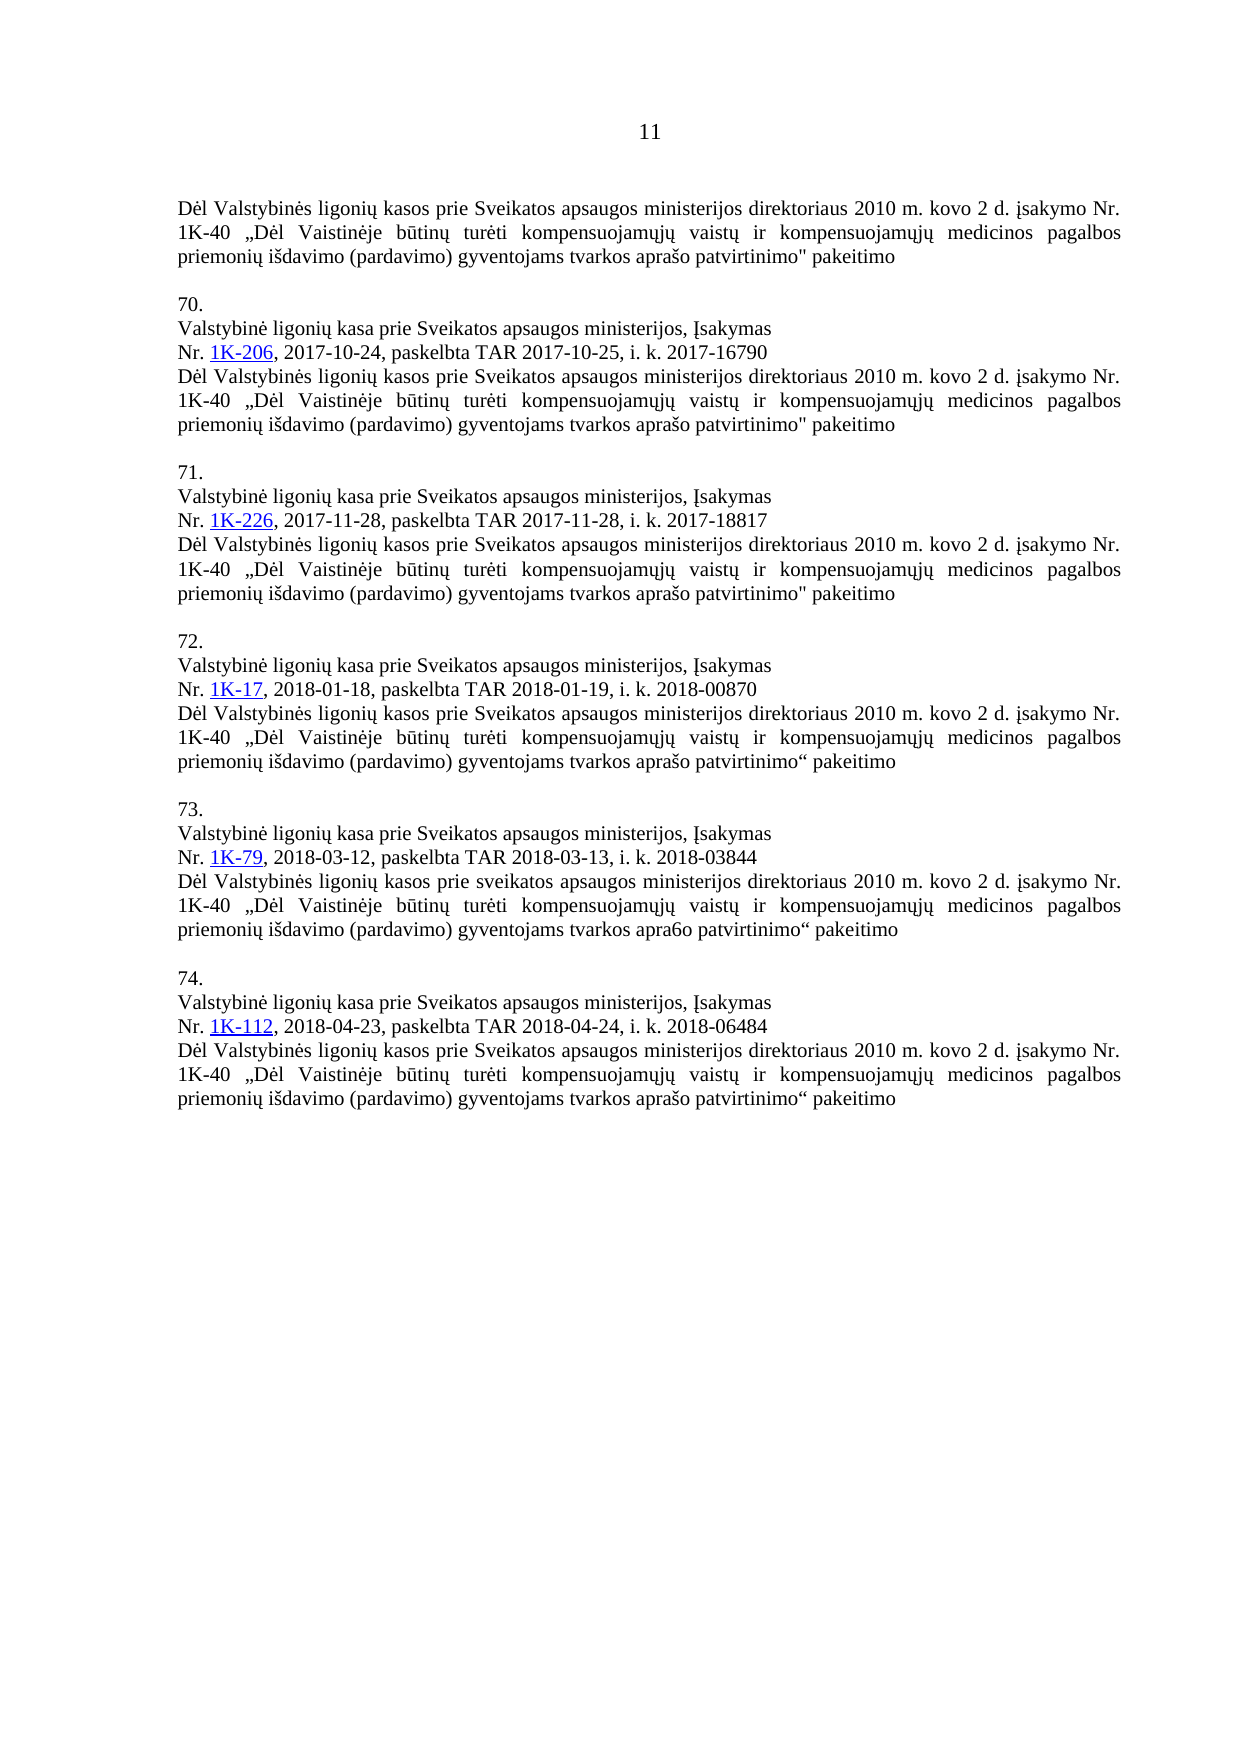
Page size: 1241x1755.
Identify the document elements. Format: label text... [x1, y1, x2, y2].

text 74. [177, 966, 1122, 989]
text Valstybinė ligonių kasa prie Sveikatos apsaugos ministerijos, Įsakymas [177, 484, 1122, 508]
text Valstybinė ligonių kasa prie Sveikatos apsaugos ministerijos, Įsakymas [177, 316, 1122, 340]
text 72. [177, 629, 1122, 653]
text Dėl Valstybinės ligonių kasos prie Sveikatos apsaugos ministerijos direktoriaus 2010 m. kovo 2 d. įsakymo Nr. 1K-40 „Dėl Vaistinėje būtinų turėti kompensuojamųjų vaistų ir kompensuojamųjų medicinos pagalbos priemonių išdavimo (pardavimo) gyventojams tvarkos aprašo patvirtinimo" pakeitimo [177, 532, 1122, 604]
text Dėl Valstybinės ligonių kasos prie sveikatos apsaugos ministerijos direktoriaus 2010 m. kovo 2 d. įsakymo Nr. 1K-40 „Dėl Vaistinėje būtinų turėti kompensuojamųjų vaistų ir kompensuojamųjų medicinos pagalbos priemonių išdavimo (pardavimo) gyventojams tvarkos apra6o patvirtinimo“ pakeitimo [177, 869, 1122, 941]
text Valstybinė ligonių kasa prie Sveikatos apsaugos ministerijos, Įsakymas [177, 821, 1122, 845]
text Nr. 1K-112, 2018-04-23, paskelbta TAR 2018-04-24, i. k. 2018-06484 [177, 1014, 1122, 1038]
text Dėl Valstybinės ligonių kasos prie Sveikatos apsaugos ministerijos direktoriaus 2010 m. kovo 2 d. įsakymo Nr. 1K-40 „Dėl Vaistinėje būtinų turėti kompensuojamųjų vaistų ir kompensuojamųjų medicinos pagalbos priemonių išdavimo (pardavimo) gyventojams tvarkos aprašo patvirtinimo“ pakeitimo [177, 701, 1122, 773]
text Valstybinė ligonių kasa prie Sveikatos apsaugos ministerijos, Įsakymas [177, 989, 1122, 1014]
text 70. [177, 292, 1122, 316]
text 73. [177, 797, 1122, 821]
text Valstybinė ligonių kasa prie Sveikatos apsaugos ministerijos, Įsakymas [177, 653, 1122, 677]
text Nr. 1K-79, 2018-03-12, paskelbta TAR 2018-03-13, i. k. 2018-03844 [177, 845, 1122, 869]
text 71. [177, 460, 1122, 484]
text Nr. 1K-206, 2017-10-24, paskelbta TAR 2017-10-25, i. k. 2017-16790 [177, 340, 1122, 364]
text Dėl Valstybinės ligonių kasos prie Sveikatos apsaugos ministerijos direktoriaus 2010 m. kovo 2 d. įsakymo Nr. 1K-40 „Dėl Vaistinėje būtinų turėti kompensuojamųjų vaistų ir kompensuojamųjų medicinos pagalbos priemonių išdavimo (pardavimo) gyventojams tvarkos aprašo patvirtinimo" pakeitimo [177, 196, 1122, 268]
text Nr. 1K-17, 2018-01-18, paskelbta TAR 2018-01-19, i. k. 2018-00870 [177, 677, 1122, 701]
text Nr. 1K-226, 2017-11-28, paskelbta TAR 2017-11-28, i. k. 2017-18817 [177, 508, 1122, 532]
text Dėl Valstybinės ligonių kasos prie Sveikatos apsaugos ministerijos direktoriaus 2010 m. kovo 2 d. įsakymo Nr. 1K-40 „Dėl Vaistinėje būtinų turėti kompensuojamųjų vaistų ir kompensuojamųjų medicinos pagalbos priemonių išdavimo (pardavimo) gyventojams tvarkos aprašo patvirtinimo" pakeitimo [177, 364, 1122, 436]
text Dėl Valstybinės ligonių kasos prie Sveikatos apsaugos ministerijos direktoriaus 2010 m. kovo 2 d. įsakymo Nr. 1K-40 „Dėl Vaistinėje būtinų turėti kompensuojamųjų vaistų ir kompensuojamųjų medicinos pagalbos priemonių išdavimo (pardavimo) gyventojams tvarkos aprašo patvirtinimo“ pakeitimo [177, 1038, 1122, 1110]
